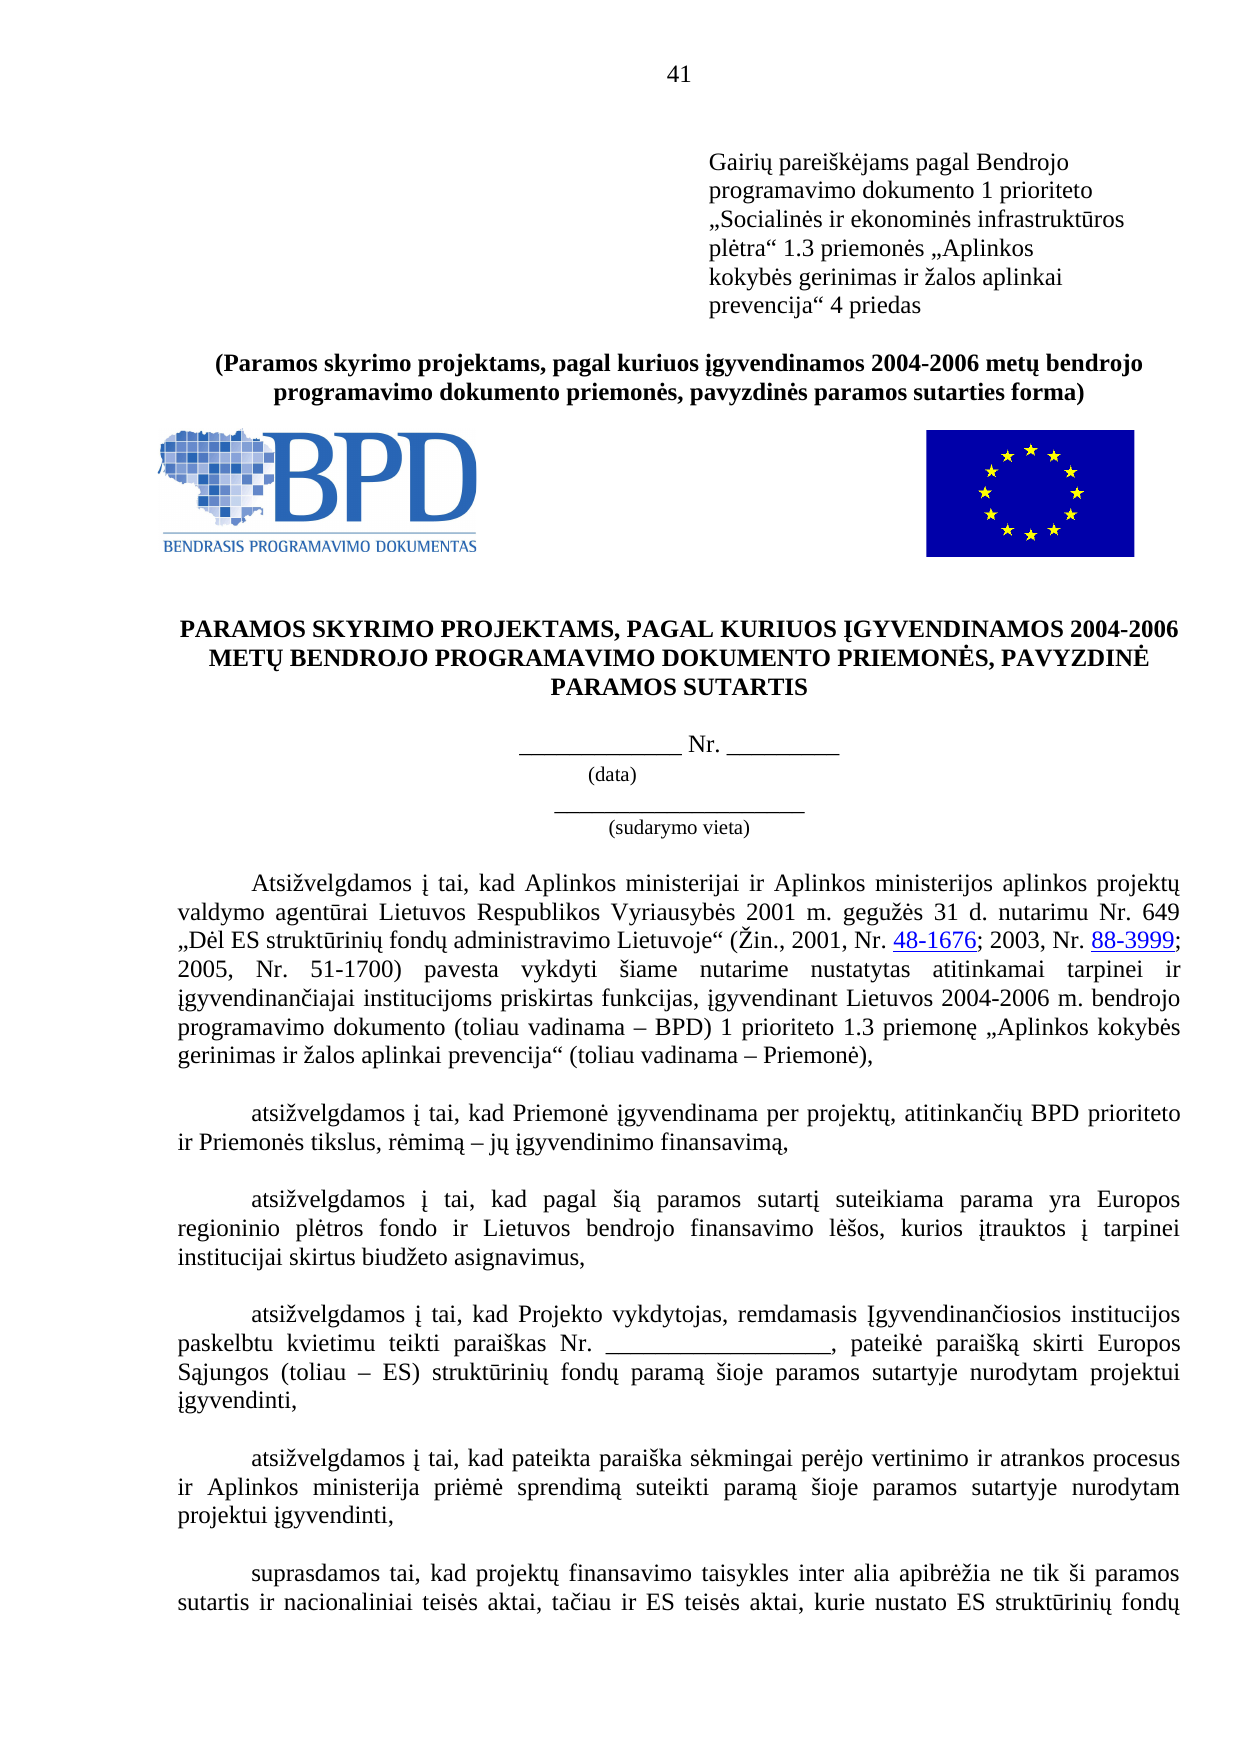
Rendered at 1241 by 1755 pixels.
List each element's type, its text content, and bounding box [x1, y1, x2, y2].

text plėtra“ 1.3 priemonės „Aplinkos [177, 233, 1181, 262]
text atsižvelgdamos į tai, kad pateikta paraiška sėkmingai perėjo vertinimo ir atrankos procesus ir Aplinkos ministerija priėmė sprendimą suteikti paramą šioje paramos sutartyje nurodytam projektui įgyvendinti, [177, 1443, 1181, 1529]
text atsižvelgdamos į tai, kad Projekto vykdytojas, remdamasis Įgyvendinančiosios institucijos paskelbtu kvietimu teikti paraiškas Nr. __________________, pateikė paraišką skirti Europos Sąjungos (toliau – ES) struktūrinių fondų paramą šioje paramos sutartyje nurodytam projektui įgyvendinti, [177, 1299, 1181, 1414]
text atsižvelgdamos į tai, kad Priemonė įgyvendinama per projektų, atitinkančių BPD prioriteto ir Priemonės tikslus, rėmimą – jų įgyvendinimo finansavimą, [177, 1098, 1181, 1156]
text (Paramos skyrimo projektams, pagal kuriuos įgyvendinamos 2004-2006 metų bendrojo programavimo dokumento priemonės, pavyzdinės paramos sutarties forma) [177, 348, 1181, 406]
text (data) [177, 758, 1181, 787]
text programavimo dokumento 1 prioriteto [177, 176, 1181, 204]
text prevencija“ 4 priedas [177, 291, 1181, 319]
text (sudarymo vieta) [177, 815, 1181, 839]
text atsižvelgdamos į tai, kad pagal šią paramos sutartį suteikiama parama yra Europos regioninio plėtros fondo ir Lietuvos bendrojo finansavimo lėšos, kurios įtrauktos į tarpinei institucijai skirtus biudžeto asignavimus, [177, 1184, 1181, 1271]
text ____________________ [177, 787, 1181, 815]
text Gairių pareiškėjams pagal Bendrojo [177, 147, 1181, 176]
text _____________ Nr. _________ [177, 729, 1181, 758]
text „Socialinės ir ekonominės infrastruktūros [177, 204, 1181, 233]
text suprasdamos tai, kad projektų finansavimo taisykles inter alia apibrėžia ne tik ši paramos sutartis ir nacionaliniai teisės aktai, tačiau ir ES teisės aktai, kurie nustato ES struktūrinių fondų [177, 1558, 1181, 1616]
text Atsižvelgdamos į tai, kad Aplinkos ministerijai ir Aplinkos ministerijos aplinkos projektų valdymo agentūrai Lietuvos Respublikos Vyriausybės 2001 m. gegužės 31 d. nutarimu Nr. 649 „Dėl ES struktūrinių fondų administravimo Lietuvoje“ (Žin., 2001, Nr. 48-1676; 2003, Nr. 88-3999; 2005, Nr. 51-1700) pavesta vykdyti šiame nutarime nustatytas atitinkamai tarpinei ir įgyvendinančiajai institucijoms priskirtas funkcijas, įgyvendinant Lietuvos 2004-2006 m. bendrojo programavimo dokumento (toliau vadinama – BPD) 1 prioriteto 1.3 priemonę „Aplinkos kokybės gerinimas ir žalos aplinkai prevencija“ (toliau vadinama – Priemonė), [177, 868, 1181, 1069]
text kokybės gerinimas ir žalos aplinkai [177, 262, 1181, 291]
text PARAMOS SKYRIMO PROJEKTAMS, PAGAL KURIUOS ĮGYVENDINAMOS 2004-2006 METŲ BENDROJO PROGRAMAVIMO DOKUMENTO PRIEMONĖS, PAVYZDINĖ PARAMOS SUTARTIS [177, 614, 1181, 700]
